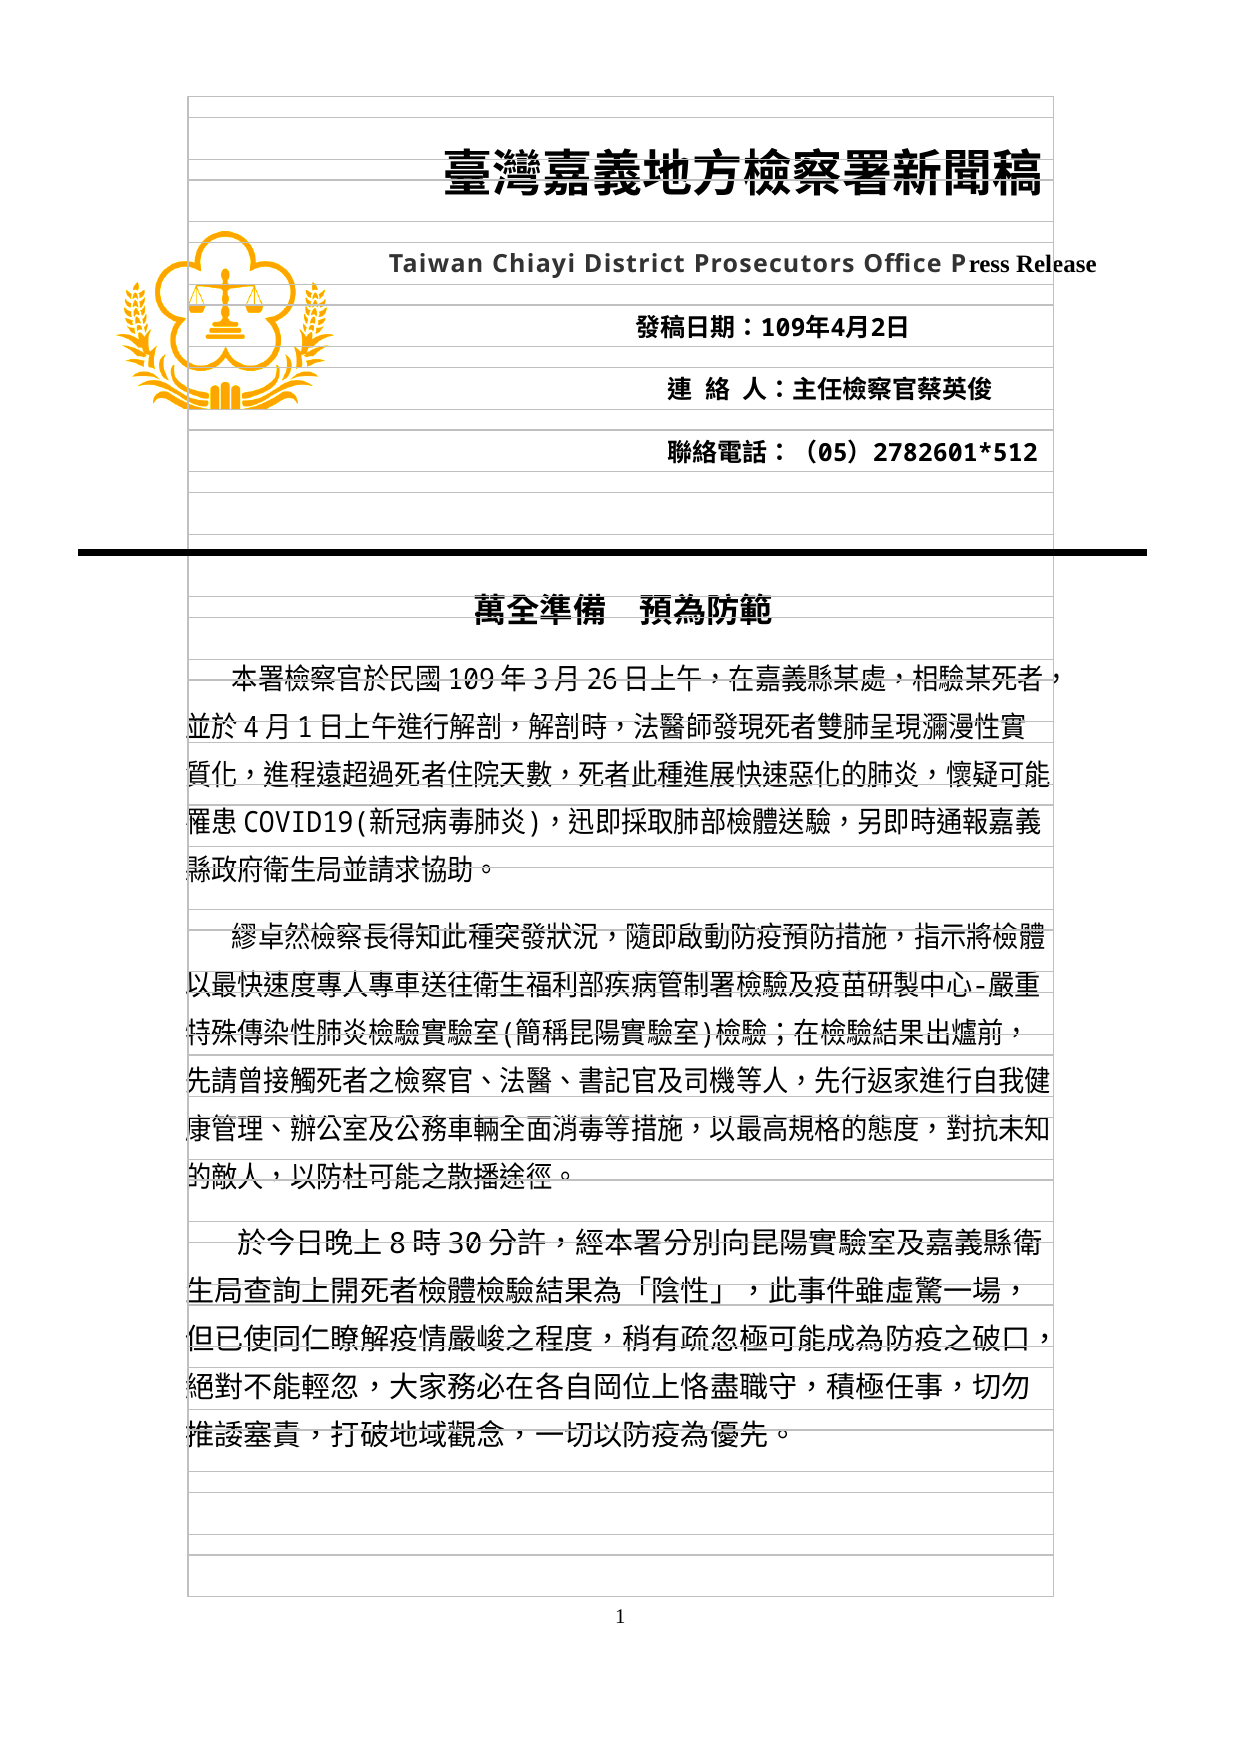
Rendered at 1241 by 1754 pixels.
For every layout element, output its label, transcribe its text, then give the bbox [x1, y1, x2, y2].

text 萬全準備 預為防範 [664, 597, 685, 617]
table_header [334, 243, 349, 284]
text 本署檢察官於民國109年3月26日上午，在嘉義縣某處，相驗某死者，並於4月1日上午進行解剖，解剖時，法醫師發現死者雙肺呈現瀰漫性實質化，進程遠超過死者住院天數，死者此種進展快速惡化的肺炎，懷疑可能罹患COVID19(新冠病毒肺炎)，迅即採取肺部檢體送驗，另即時通報嘉義縣政府衛生局並請求協助。 [189, 743, 1053, 784]
table_header [334, 306, 349, 346]
text 萬全準備 預為防範 [189, 618, 1053, 632]
text 本署檢察官於民國109年3月26日上午，在嘉義縣某處，相驗某死者，並於4月1日上午進行解剖，解剖時，法醫師發現死者雙肺呈現瀰漫性實質化，進程遠超過死者住院天數，死者此種進展快速惡化的肺炎，懷疑可能罹患COVID19(新冠病毒肺炎)，迅即採取肺部檢體送驗，另即時通報嘉義縣政府衛生局並請求協助。 [189, 785, 1053, 804]
table_cell 連 絡 人：主任檢察官蔡英俊 [349, 368, 1053, 409]
text 萬全準備 預為防範 [727, 597, 749, 617]
picture [116, 231, 187, 409]
text 繆卓然檢察長得知此種突發狀況，隨即啟動防疫預防措施，指示將檢體以最快速度專人專車送往衛生福利部疾病管制署檢驗及疫苗研製中心-嚴重特殊傳染性肺炎檢驗實驗室(簡稱昆陽實驗室)檢驗；在檢驗結果出爐前，先請曾接觸死者之檢察官、法醫、書記官及司機等人，先行返家進行自我健康管理、辦公室及公務車輛全面消毒等措施，以最高規格的態度，對抗未知的敵人，以防杜可能之散播途徑。 [189, 1118, 1053, 1159]
table_header 臺灣嘉義地方檢察署新聞稿 Taiwan Chiayi District Prosecutors Office Press Release [349, 181, 1053, 221]
text 本署檢察官於民國109年3月26日上午，在嘉義縣某處，相驗某死者，並於4月1日上午進行解剖，解剖時，法醫師發現死者雙肺呈現瀰漫性實質化，進程遠超過死者住院天數，死者此種進展快速惡化的肺炎，懷疑可能罹患COVID19(新冠病毒肺炎)，迅即採取肺部檢體送驗，另即時通報嘉義縣政府衛生局並請求協助。 [189, 847, 1053, 867]
text 繆卓然檢察長得知此種突發狀況，隨即啟動防疫預防措施，指示將檢體以最快速度專人專車送往衛生福利部疾病管制署檢驗及疫苗研製中心-嚴重特殊傳染性肺炎檢驗實驗室(簡稱昆陽實驗室)檢驗；在檢驗結果出爐前，先請曾接觸死者之檢察官、法醫、書記官及司機等人，先行返家進行自我健康管理、辦公室及公務車輛全面消毒等措施，以最高規格的態度，對抗未知的敵人，以防杜可能之散播途徑。 [189, 1097, 1053, 1117]
text 於今日晚上8時30分許，經本署分別向昆陽實驗室及嘉義縣衛生局查詢上開死者檢體檢驗結果為「陰性」，此事件雖虛驚一場，但已使同仁瞭解疫情嚴峻之程度，稍有疏忽極可能成為防疫之破口，絕對不能輕忽，大家務必在各自岡位上恪盡職守，積極任事，切勿推諉塞責，打破地域觀念，一切以防疫為優先。 [720, 1285, 1053, 1304]
table_header [189, 222, 349, 242]
table_header [189, 118, 349, 159]
text 萬全準備 預為防範 [590, 597, 648, 617]
text 本署檢察官於民國109年3月26日上午，在嘉義縣某處，相驗某死者，並於4月1日上午進行解剖，解剖時，法醫師發現死者雙肺呈現瀰漫性實質化，進程遠超過死者住院天數，死者此種進展快速惡化的肺炎，懷疑可能罹患COVID19(新冠病毒肺炎)，迅即採取肺部檢體送驗，另即時通報嘉義縣政府衛生局並請求協助。 [189, 651, 1053, 659]
table_header [189, 97, 349, 117]
text 於今日晚上8時30分許，經本署分別向昆陽實驗室及嘉義縣衛生局查詢上開死者檢體檢驗結果為「陰性」，此事件雖虛驚一場，但已使同仁瞭解疫情嚴峻之程度，稍有疏忽極可能成為防疫之破口，絕對不能輕忽，大家務必在各自岡位上恪盡職守，積極任事，切勿推諉塞責，打破地域觀念，一切以防疫為優先。 [189, 1431, 1053, 1455]
text 繆卓然檢察長得知此種突發狀況，隨即啟動防疫預防措施，指示將檢體以最快速度專人專車送往衛生福利部疾病管制署檢驗及疫苗研製中心-嚴重特殊傳染性肺炎檢驗實驗室(簡稱昆陽實驗室)檢驗；在檢驗結果出爐前，先請曾接觸死者之檢察官、法醫、書記官及司機等人，先行返家進行自我健康管理、辦公室及公務車輛全面消毒等措施，以最高規格的態度，對抗未知的敵人，以防杜可能之散播途徑。 [189, 1181, 1053, 1197]
text 繆卓然檢察長得知此種突發狀況，隨即啟動防疫預防措施，指示將檢體以最快速度專人專車送往衛生福利部疾病管制署檢驗及疫苗研製中心-嚴重特殊傳染性肺炎檢驗實驗室(簡稱昆陽實驗室)檢驗；在檢驗結果出爐前，先請曾接觸死者之檢察官、法醫、書記官及司機等人，先行返家進行自我健康管理、辦公室及公務車輛全面消毒等措施，以最高規格的態度，對抗未知的敵人，以防杜可能之散播途徑。 [189, 1056, 1053, 1096]
picture [189, 306, 334, 346]
picture [189, 231, 334, 242]
text 本署檢察官於民國109年3月26日上午，在嘉義縣某處，相驗某死者，並於4月1日上午進行解剖，解剖時，法醫師發現死者雙肺呈現瀰漫性實質化，進程遠超過死者住院天數，死者此種進展快速惡化的肺炎，懷疑可能罹患COVID19(新冠病毒肺炎)，迅即採取肺部檢體送驗，另即時通報嘉義縣政府衛生局並請求協助。 [189, 722, 1053, 742]
table_header [189, 493, 349, 534]
table_header [189, 431, 349, 471]
table_cell [1054, 284, 1136, 534]
table_cell [349, 285, 1053, 304]
text 於今日晚上8時30分許，經本署分別向昆陽實驗室及嘉義縣衛生局查詢上開死者檢體檢驗結果為「陰性」，此事件雖虛驚一場，但已使同仁瞭解疫情嚴峻之程度，稍有疏忽極可能成為防疫之破口，絕對不能輕忽，大家務必在各自岡位上恪盡職守，積極任事，切勿推諉塞責，打破地域觀念，一切以防疫為優先。 [189, 1368, 1053, 1409]
table_cell [349, 493, 1053, 534]
text 於今日晚上8時30分許，經本署分別向昆陽實驗室及嘉義縣衛生局查詢上開死者檢體檢驗結果為「陰性」，此事件雖虛驚一場，但已使同仁瞭解疫情嚴峻之程度，稍有疏忽極可能成為防疫之破口，絕對不能輕忽，大家務必在各自岡位上恪盡職守，積極任事，切勿推諉塞責，打破地域觀念，一切以防疫為優先。 [189, 1410, 1053, 1429]
text 於今日晚上8時30分許，經本署分別向昆陽實驗室及嘉義縣衛生局查詢上開死者檢體檢驗結果為「陰性」，此事件雖虛驚一場，但已使同仁瞭解疫情嚴峻之程度，稍有疏忽極可能成為防疫之破口，絕對不能輕忽，大家務必在各自岡位上恪盡職守，積極任事，切勿推諉塞責，打破地域觀念，一切以防疫為優先。 [189, 1222, 1053, 1242]
picture [189, 368, 334, 409]
table_header [334, 347, 349, 367]
text 萬全準備 預為防範 [692, 597, 708, 617]
text 萬全準備 預為防範 [189, 584, 1053, 596]
text 於今日晚上8時30分許，經本署分別向昆陽實驗室及嘉義縣衛生局查詢上開死者檢體檢驗結果為「陰性」，此事件雖虛驚一場，但已使同仁瞭解疫情嚴峻之程度，稍有疏忽極可能成為防疫之破口，絕對不能輕忽，大家務必在各自岡位上恪盡職守，積極任事，切勿推諉塞責，打破地域觀念，一切以防疫為優先。 [189, 1306, 1053, 1346]
text 萬全準備 預為防範 [525, 597, 553, 617]
text 繆卓然檢察長得知此種突發狀況，隨即啟動防疫預防措施，指示將檢體以最快速度專人專車送往衛生福利部疾病管制署檢驗及疫苗研製中心-嚴重特殊傳染性肺炎檢驗實驗室(簡稱昆陽實驗室)檢驗；在檢驗結果出爐前，先請曾接觸死者之檢察官、法醫、書記官及司機等人，先行返家進行自我健康管理、辦公室及公務車輛全面消毒等措施，以最高規格的態度，對抗未知的敵人，以防杜可能之散播途徑。 [189, 910, 1053, 929]
text 繆卓然檢察長得知此種突發狀況，隨即啟動防疫預防措施，指示將檢體以最快速度專人專車送往衛生福利部疾病管制署檢驗及疫苗研製中心-嚴重特殊傳染性肺炎檢驗實驗室(簡稱昆陽實驗室)檢驗；在檢驗結果出爐前，先請曾接觸死者之檢察官、法醫、書記官及司機等人，先行返家進行自我健康管理、辦公室及公務車輛全面消毒等措施，以最高規格的態度，對抗未知的敵人，以防杜可能之散播途徑。 [189, 1035, 1053, 1054]
text 萬全準備 預為防範 [766, 597, 1053, 617]
picture [189, 285, 334, 304]
table_cell 發稿日期：109年4月2日 [349, 306, 1053, 346]
text 萬全準備 預為防範 [189, 597, 520, 617]
table_header 臺灣嘉義地方檢察署新聞稿 Taiwan Chiayi District Prosecutors Office Press Release [349, 97, 1053, 117]
table_header [189, 160, 349, 179]
text 於今日晚上8時30分許，經本署分別向昆陽實驗室及嘉義縣衛生局查詢上開死者檢體檢驗結果為「陰性」，此事件雖虛驚一場，但已使同仁瞭解疫情嚴峻之程度，稍有疏忽極可能成為防疫之破口，絕對不能輕忽，大家務必在各自岡位上恪盡職守，積極任事，切勿推諉塞責，打破地域觀念，一切以防疫為優先。 [189, 1285, 718, 1304]
text 本署檢察官於民國109年3月26日上午，在嘉義縣某處，相驗某死者，並於4月1日上午進行解剖，解剖時，法醫師發現死者雙肺呈現瀰漫性實質化，進程遠超過死者住院天數，死者此種進展快速惡化的肺炎，懷疑可能罹患COVID19(新冠病毒肺炎)，迅即採取肺部檢體送驗，另即時通報嘉義縣政府衛生局並請求協助。 [189, 806, 1053, 846]
table_header 臺灣嘉義地方檢察署新聞稿 Taiwan Chiayi District Prosecutors Office Press Release [349, 118, 1053, 159]
text 本署檢察官於民國109年3月26日上午，在嘉義縣某處，相驗某死者，並於4月1日上午進行解剖，解剖時，法醫師發現死者雙肺呈現瀰漫性實質化，進程遠超過死者住院天數，死者此種進展快速惡化的肺炎，懷疑可能罹患COVID19(新冠病毒肺炎)，迅即採取肺部檢體送驗，另即時通報嘉義縣政府衛生局並請求協助。 [189, 681, 1053, 721]
text 萬全準備 預為防範 [555, 597, 579, 617]
table_header 臺灣嘉義地方檢察署新聞稿 Taiwan Chiayi District Prosecutors Office Press Release [1054, 96, 1136, 284]
table_header 臺灣嘉義地方檢察署新聞稿 Taiwan Chiayi District Prosecutors Office Press Release [349, 243, 1053, 284]
text 於今日晚上8時30分許，經本署分別向昆陽實驗室及嘉義縣衛生局查詢上開死者檢體檢驗結果為「陰性」，此事件雖虛驚一場，但已使同仁瞭解疫情嚴峻之程度，稍有疏忽極可能成為防疫之破口，絕對不能輕忽，大家務必在各自岡位上恪盡職守，積極任事，切勿推諉塞責，打破地域觀念，一切以防疫為優先。 [189, 1347, 1053, 1367]
table_cell 聯絡電話：（05）2782601*512 [349, 431, 1053, 471]
text 繆卓然檢察長得知此種突發狀況，隨即啟動防疫預防措施，指示將檢體以最快速度專人專車送往衛生福利部疾病管制署檢驗及疫苗研製中心-嚴重特殊傳染性肺炎檢驗實驗室(簡稱昆陽實驗室)檢驗；在檢驗結果出爐前，先請曾接觸死者之檢察官、法醫、書記官及司機等人，先行返家進行自我健康管理、辦公室及公務車輛全面消毒等措施，以最高規格的態度，對抗未知的敵人，以防杜可能之散播途徑。 [189, 993, 1053, 1034]
table_header [189, 181, 349, 221]
text 本署檢察官於民國109年3月26日上午，在嘉義縣某處，相驗某死者，並於4月1日上午進行解剖，解剖時，法醫師發現死者雙肺呈現瀰漫性實質化，進程遠超過死者住院天數，死者此種進展快速惡化的肺炎，懷疑可能罹患COVID19(新冠病毒肺炎)，迅即採取肺部檢體送驗，另即時通報嘉義縣政府衛生局並請求協助。 [189, 660, 1053, 679]
table_header [105, 96, 187, 534]
text 繆卓然檢察長得知此種突發狀況，隨即啟動防疫預防措施，指示將檢體以最快速度專人專車送往衛生福利部疾病管制署檢驗及疫苗研製中心-嚴重特殊傳染性肺炎檢驗實驗室(簡稱昆陽實驗室)檢驗；在檢驗結果出爐前，先請曾接觸死者之檢察官、法醫、書記官及司機等人，先行返家進行自我健康管理、辦公室及公務車輛全面消毒等措施，以最高規格的態度，對抗未知的敵人，以防杜可能之散播途徑。 [189, 1160, 1053, 1179]
text 本署檢察官於民國109年3月26日上午，在嘉義縣某處，相驗某死者，並於4月1日上午進行解剖，解剖時，法醫師發現死者雙肺呈現瀰漫性實質化，進程遠超過死者住院天數，死者此種進展快速惡化的肺炎，懷疑可能罹患COVID19(新冠病毒肺炎)，迅即採取肺部檢體送驗，另即時通報嘉義縣政府衛生局並請求協助。 [189, 868, 1053, 890]
text 於今日晚上8時30分許，經本署分別向昆陽實驗室及嘉義縣衛生局查詢上開死者檢體檢驗結果為「陰性」，此事件雖虛驚一場，但已使同仁瞭解疫情嚴峻之程度，稍有疏忽極可能成為防疫之破口，絕對不能輕忽，大家務必在各自岡位上恪盡職守，積極任事，切勿推諉塞責，打破地域觀念，一切以防疫為優先。 [189, 1215, 1053, 1221]
picture [189, 347, 334, 367]
table_cell [349, 472, 1053, 492]
table_header [334, 368, 349, 409]
text 繆卓然檢察長得知此種突發狀況，隨即啟動防疫預防措施，指示將檢體以最快速度專人專車送往衛生福利部疾病管制署檢驗及疫苗研製中心-嚴重特殊傳染性肺炎檢驗實驗室(簡稱昆陽實驗室)檢驗；在檢驗結果出爐前，先請曾接觸死者之檢察官、法醫、書記官及司機等人，先行返家進行自我健康管理、辦公室及公務車輛全面消毒等措施，以最高規格的態度，對抗未知的敵人，以防杜可能之散播途徑。 [189, 931, 1053, 971]
table_cell [349, 410, 1053, 429]
table_header 臺灣嘉義地方檢察署新聞稿 Taiwan Chiayi District Prosecutors Office Press Release [349, 222, 1053, 242]
table_header [189, 472, 349, 492]
table_header 臺灣嘉義地方檢察署新聞稿 Taiwan Chiayi District Prosecutors Office Press Release [349, 160, 614, 179]
table_header [189, 410, 349, 429]
table_cell [349, 347, 1053, 367]
picture [189, 243, 334, 284]
text 於今日晚上8時30分許，經本署分別向昆陽實驗室及嘉義縣衛生局查詢上開死者檢體檢驗結果為「陰性」，此事件雖虛驚一場，但已使同仁瞭解疫情嚴峻之程度，稍有疏忽極可能成為防疫之破口，絕對不能輕忽，大家務必在各自岡位上恪盡職守，積極任事，切勿推諉塞責，打破地域觀念，一切以防疫為優先。 [189, 1243, 1053, 1284]
table_header [334, 285, 349, 304]
